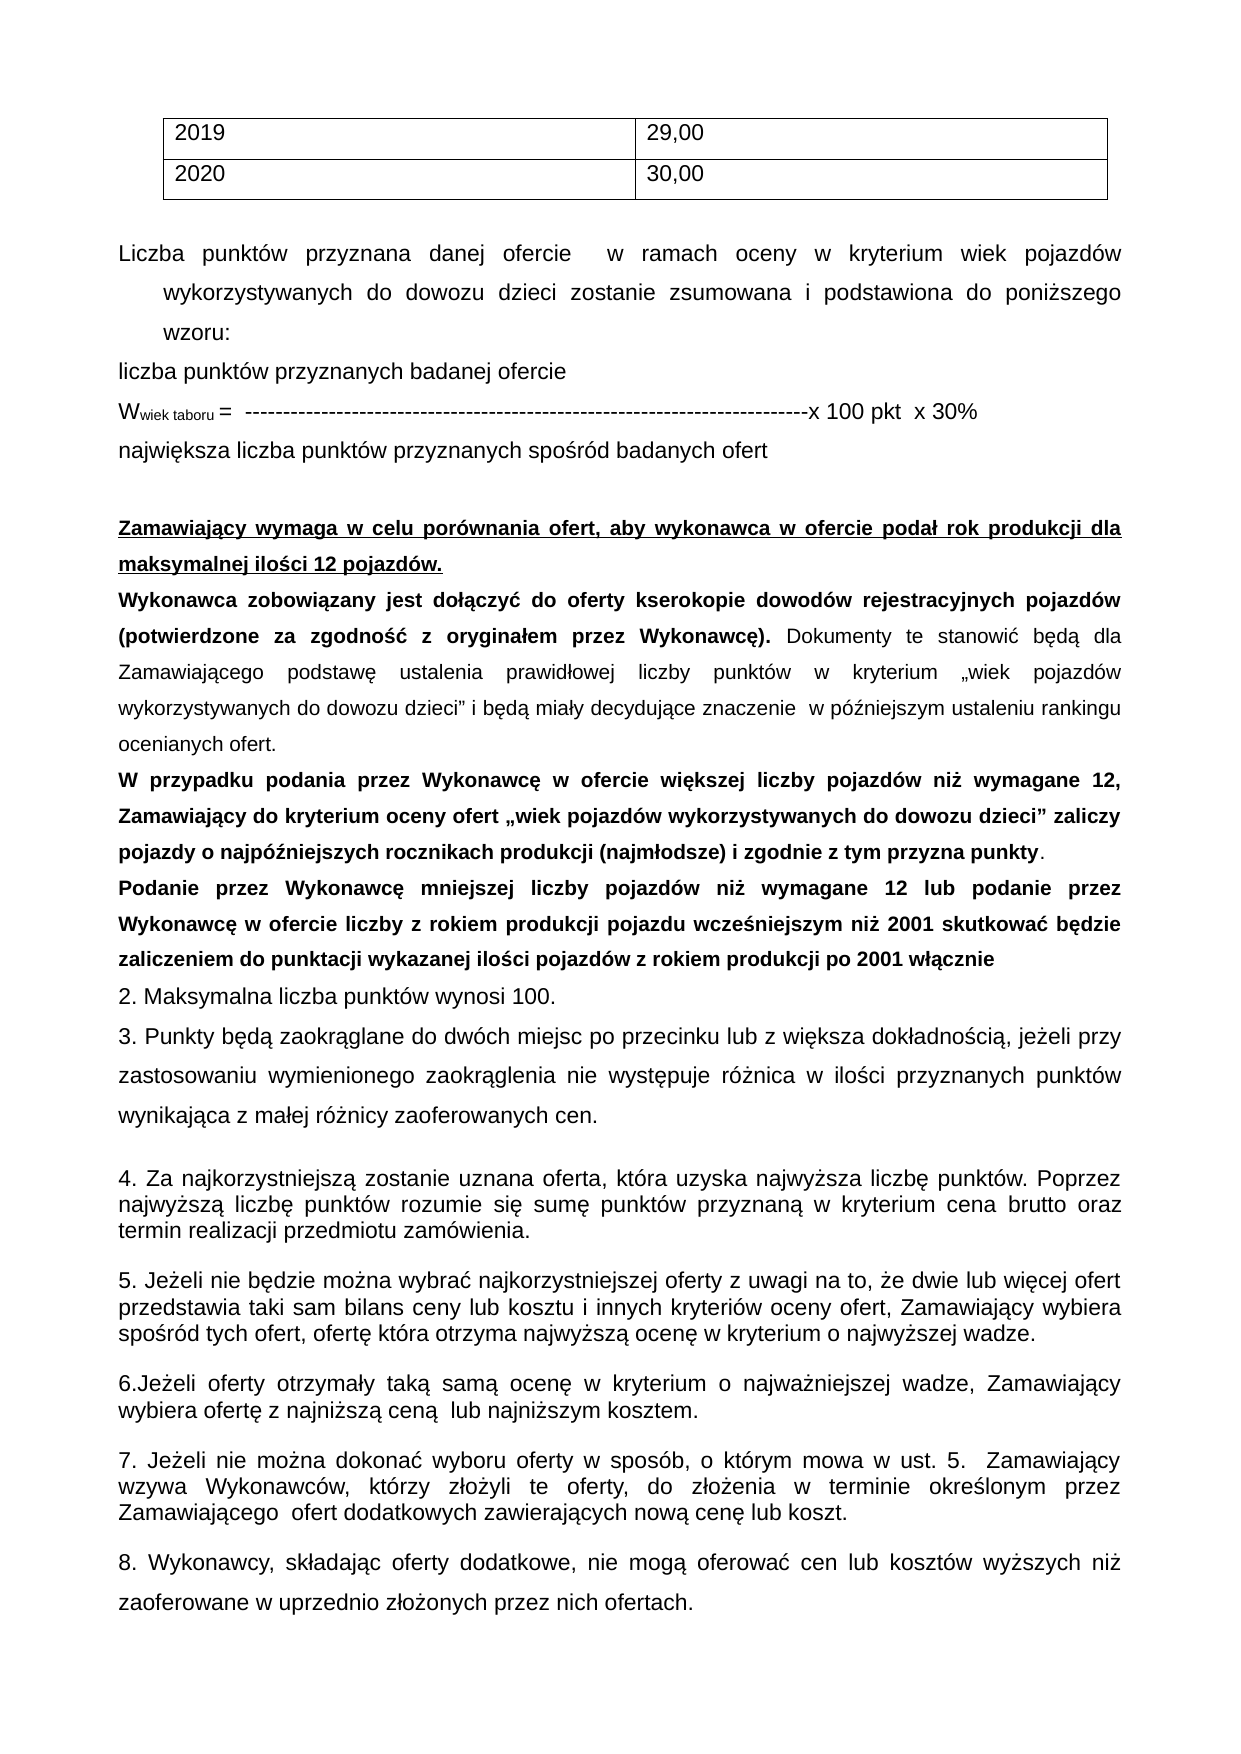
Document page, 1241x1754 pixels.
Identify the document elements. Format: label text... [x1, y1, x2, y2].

text 3. Punkty będą zaokrąglane do dwóch miejsc po przecinku lub z większa dokładnością, jeżeli przy zastosowaniu wymienionego zaokrąglenia nie występuje różnica w ilości przyznanych punktów wynikająca z małej różnicy zaoferowanych cen. [118, 1023, 1122, 1128]
text maksymalnej ilości 12 pojazdów. [118, 538, 1122, 576]
text 7. Jeżeli nie można dokonać wyboru oferty w sposób, o którym mowa w ust. 5. Zamawiający wzywa Wykonawców, którzy złożyli te oferty, do złożenia w terminie określonym przez Zamawiającego ofert dodatkowych zawierających nową cenę lub koszt. [118, 1447, 1122, 1526]
text Zamawiający wymaga w celu porównania ofert, aby wykonawca w ofercie podał rok produkcji dla [118, 516, 1122, 537]
list Wwiek taboru = --------------------------------------------------------------------------x 100 pkt x 30% [118, 398, 1122, 424]
text 8. Wykonawcy, składając oferty dodatkowe, nie mogą oferować cen lub kosztów wyższych niż zaoferowane w uprzednio złożonych przez nich ofertach. [118, 1549, 1122, 1615]
text 5. Jeżeli nie będzie można wybrać najkorzystniejszej oferty z uwagi na to, że dwie lub więcej ofert przedstawia taki sam bilans ceny lub kosztu i innych kryteriów oceny ofert, Zamawiający wybiera spośród tych ofert, ofertę która otrzyma najwyższą ocenę w kryterium o najwyższej wadze. [118, 1267, 1122, 1347]
text 2. Maksymalna liczba punktów wynosi 100. [118, 983, 1122, 1009]
table_cell 2019 [164, 119, 635, 159]
list największa liczba punktów przyznanych spośród badanych ofert [118, 437, 1122, 463]
text 6.Jeżeli oferty otrzymały taką samą ocenę w kryterium o najważniejszej wadze, Zamawiający wybiera ofertę z najniższą ceną lub najniższym kosztem. [118, 1370, 1122, 1423]
list Liczba punktów przyznana danej ofercie w ramach oceny w kryterium wiek pojazdów wykorzystywanych do dowozu dzieci zostanie zsumowana i podstawiona do poniższego wzoru: [118, 240, 1122, 345]
table_cell 30,00 [636, 160, 1107, 199]
text Wykonawca zobowiązany jest dołączyć do oferty kserokopie dowodów rejestracyjnych pojazdów (potwierdzone za zgodność z oryginałem przez Wykonawcę). Dokumenty te stanowić będą dla Zamawiającego podstawę ustalenia prawidłowej liczby punktów w kryterium „wiek pojazdów wykorzystywanych do dowozu dzieci” i będą miały decydujące znaczenie w późniejszym ustaleniu rankingu ocenianych ofert. [118, 588, 1122, 756]
text 4. Za najkorzystniejszą zostanie uznana oferta, która uzyska najwyższa liczbę punktów. Poprzez najwyższą liczbę punktów rozumie się sumę punktów przyznaną w kryterium cena brutto oraz termin realizacji przedmiotu zamówienia. [118, 1165, 1122, 1244]
text W przypadku podania przez Wykonawcę w ofercie większej liczby pojazdów niż wymagane 12, Zamawiający do kryterium oceny ofert „wiek pojazdów wykorzystywanych do dowozu dzieci” zaliczy pojazdy o najpóźniejszych rocznikach produkcji (najmłodsze) i zgodnie z tym przyzna punkty. [118, 768, 1122, 863]
list Podanie przez Wykonawcę mniejszej liczby pojazdów niż wymagane 12 lub podanie przez Wykonawcę w ofercie liczby z rokiem produkcji pojazdu wcześniejszym niż 2001 skutkować będzie zaliczeniem do punktacji wykazanej ilości pojazdów z rokiem produkcji po 2001 włącznie [118, 875, 1122, 971]
table_cell 2020 [164, 160, 635, 199]
table_cell 29,00 [636, 119, 1107, 159]
list liczba punktów przyznanych badanej ofercie [118, 358, 1122, 384]
